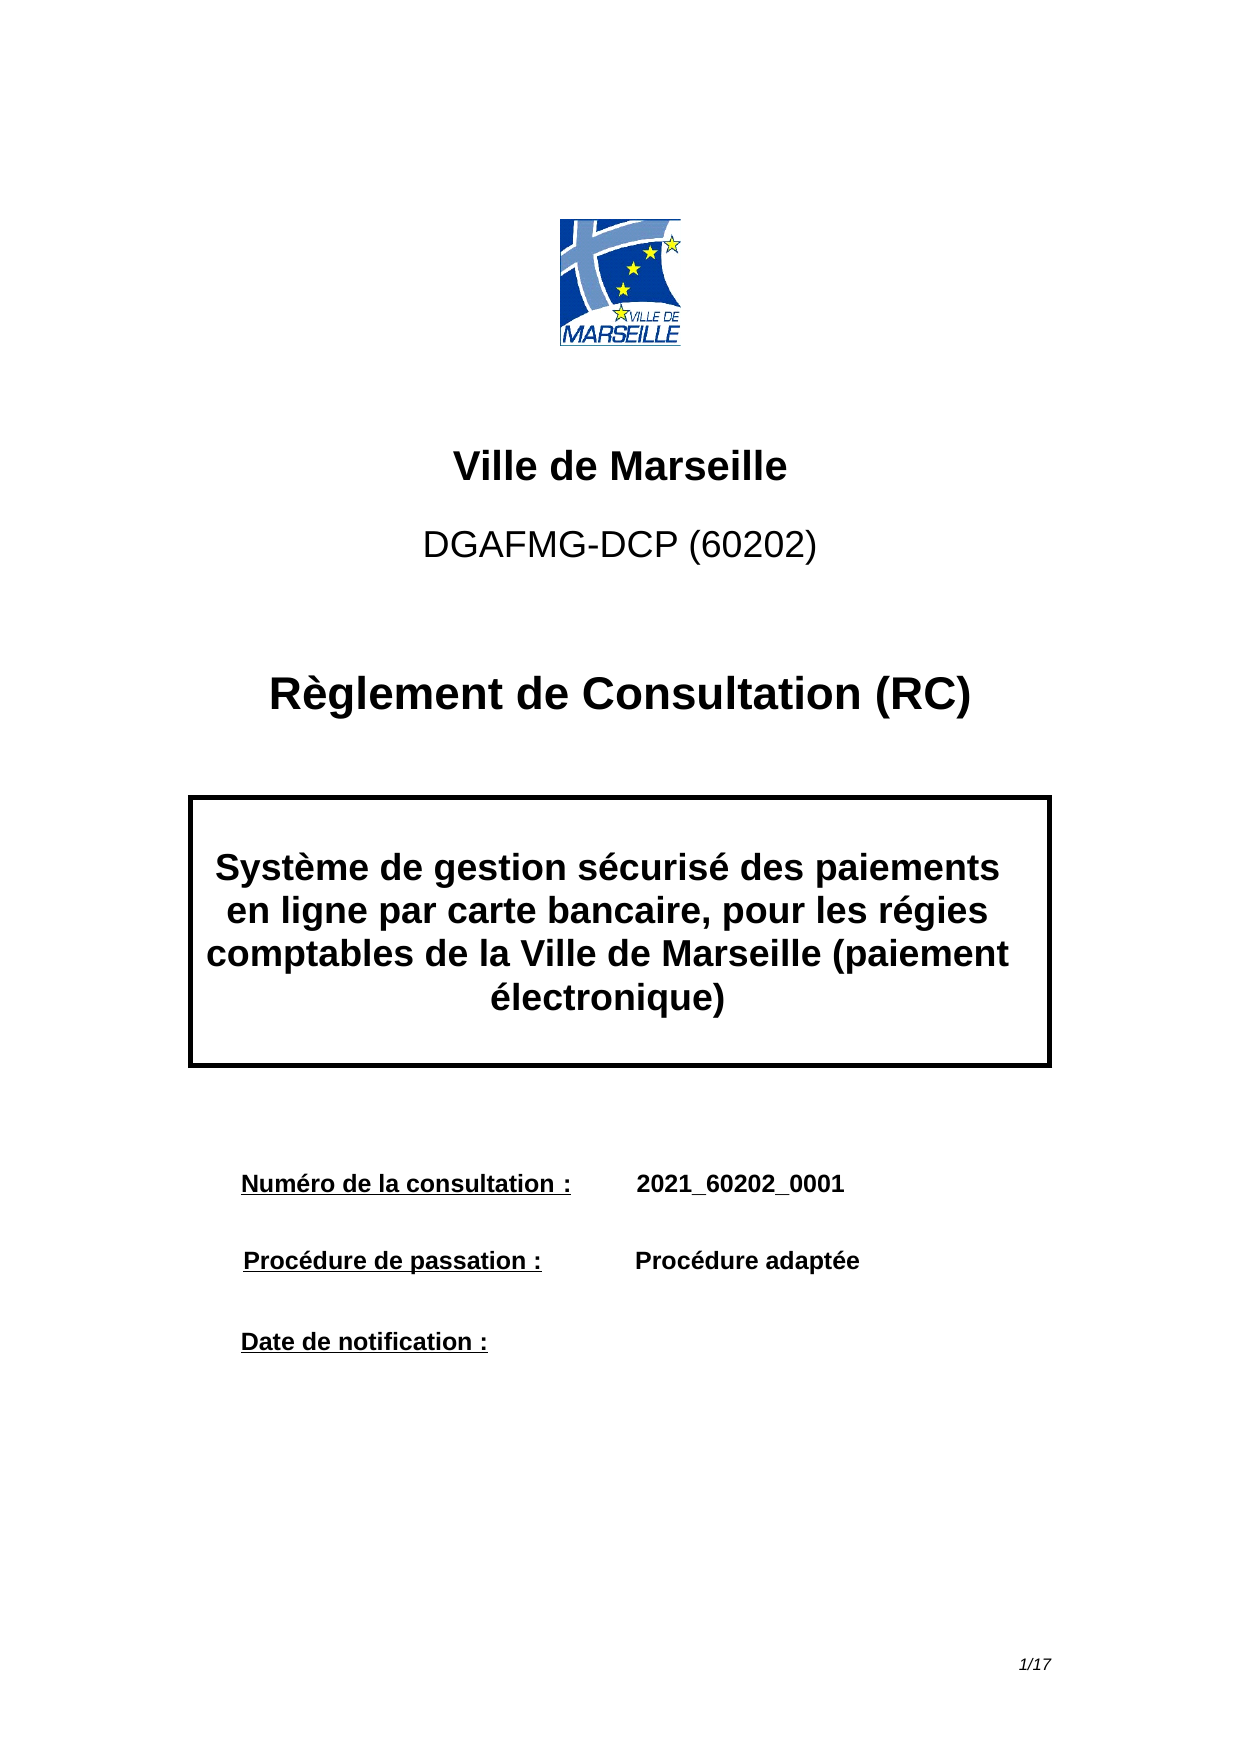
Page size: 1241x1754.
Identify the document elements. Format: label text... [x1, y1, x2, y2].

text Ville de Marseille [188, 441, 1052, 489]
text Règlement de Consultation (RC) [188, 667, 1052, 719]
text Procédure de passation : Procédure adaptée [243, 1246, 1052, 1274]
text Système de gestion sécurisé des paiements en ligne par carte bancaire, pour les régies comptables de la Ville de Marseille (paiement électronique) [193, 838, 1047, 1018]
text DGAFMG-DCP (60202) [188, 523, 1052, 566]
text Numéro de la consultation : 2021_60202_0001 [241, 1169, 1052, 1198]
text Date de notification : [241, 1327, 1052, 1356]
